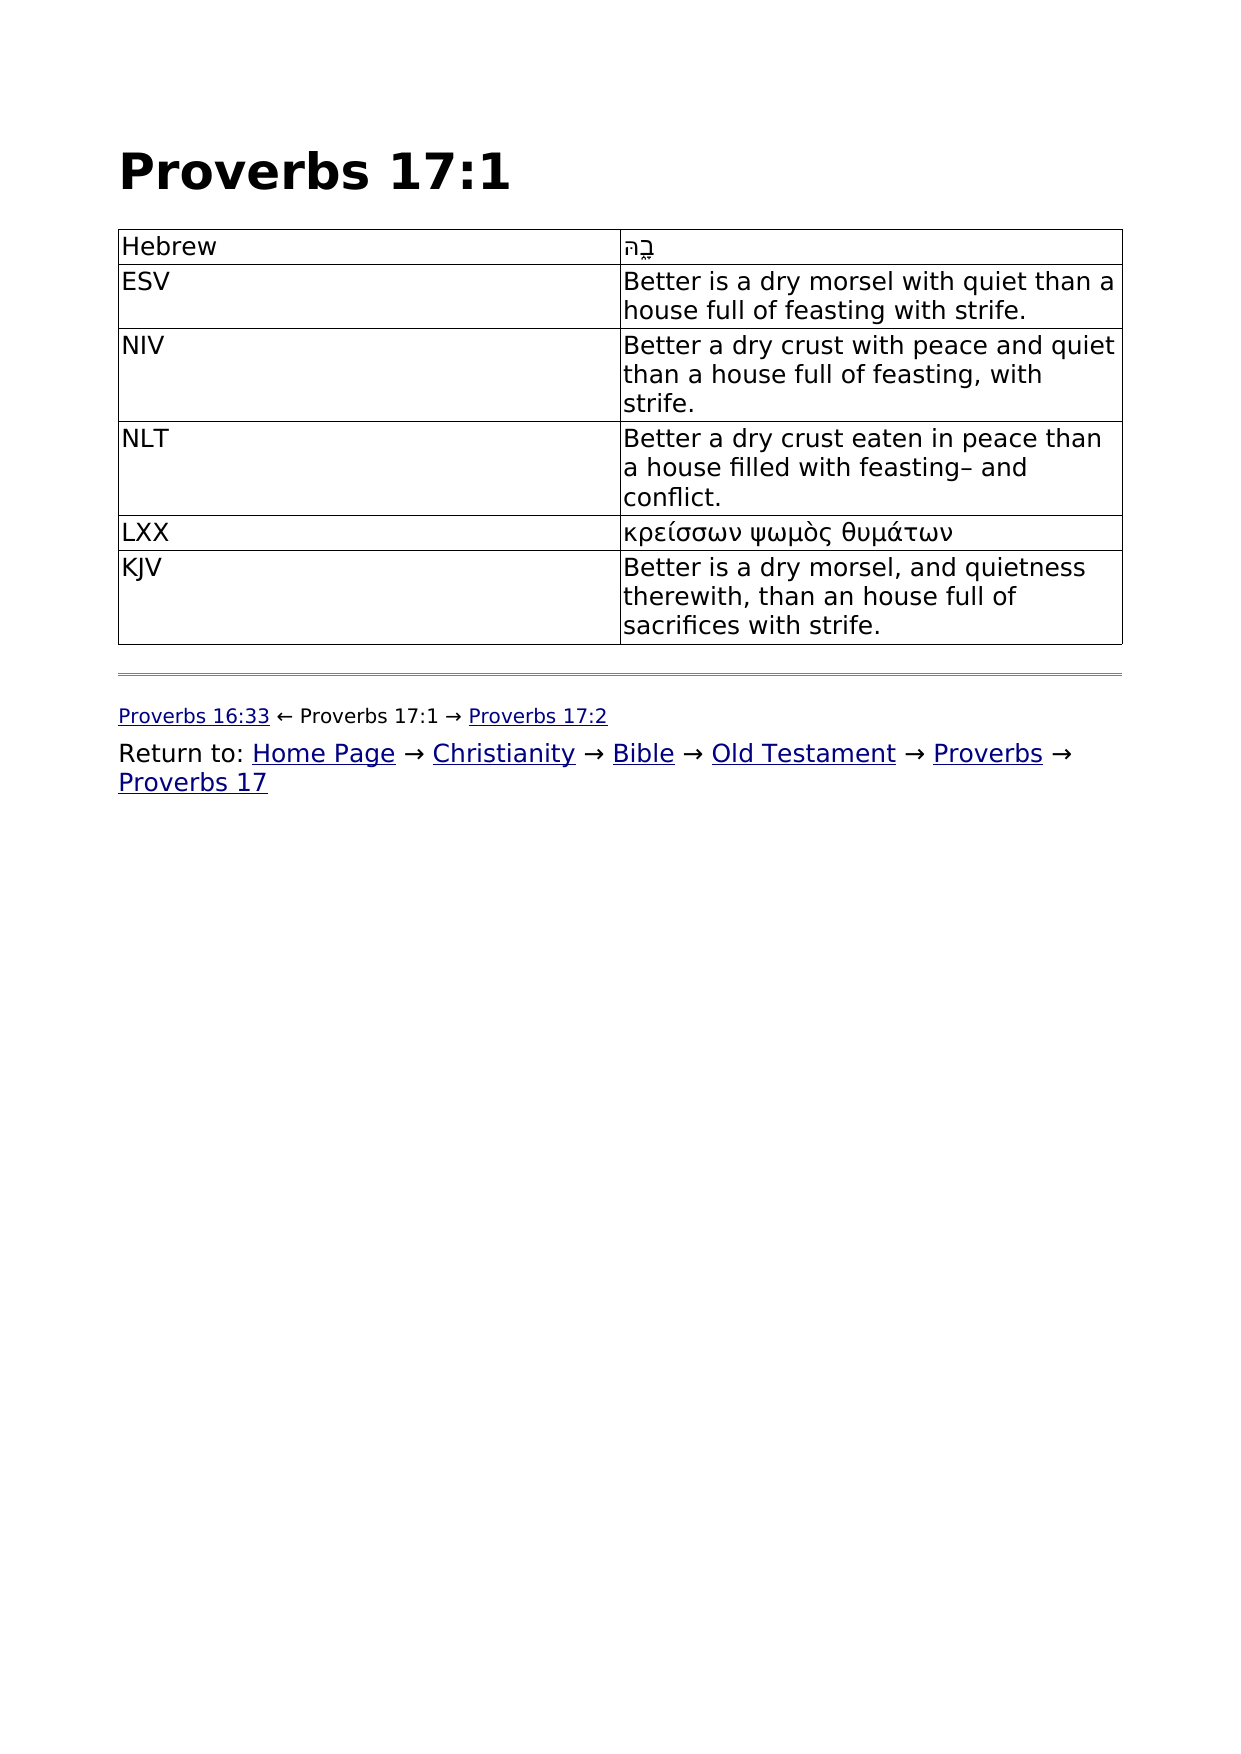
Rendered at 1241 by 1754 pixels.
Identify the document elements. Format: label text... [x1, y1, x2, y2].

table_cell ESV [119, 265, 620, 328]
table_cell Better a dry crust with peace and quiet than a house full of feasting, with strife. [621, 329, 1122, 421]
table_header Hebrew [119, 230, 620, 264]
table_cell NLT [119, 422, 620, 515]
table_cell Better is a dry morsel with quiet than a house full of feasting with strife. [621, 265, 1122, 328]
table_cell KJV [119, 551, 620, 643]
text Return to: Home Page → Christianity → Bible → Old Testament → Proverbs → Proverbs 17 [118, 739, 1122, 797]
table_cell NIV [119, 329, 620, 421]
text Proverbs 16:33 ← Proverbs 17:1 → Proverbs 17:2 [118, 705, 1122, 739]
table_header בָ֑הּ [621, 230, 1122, 264]
table_cell κρείσσων ψωμὸς θυμάτων [621, 516, 1122, 550]
table_cell Better is a dry morsel, and quietness therewith, than an house full of sacrifices with strife. [621, 551, 1122, 643]
subtitle Proverbs 17:1 [118, 143, 1122, 201]
table_cell Better a dry crust eaten in peace than a house filled with feasting– and conflict. [621, 422, 1122, 515]
table_cell LXX [119, 516, 620, 550]
